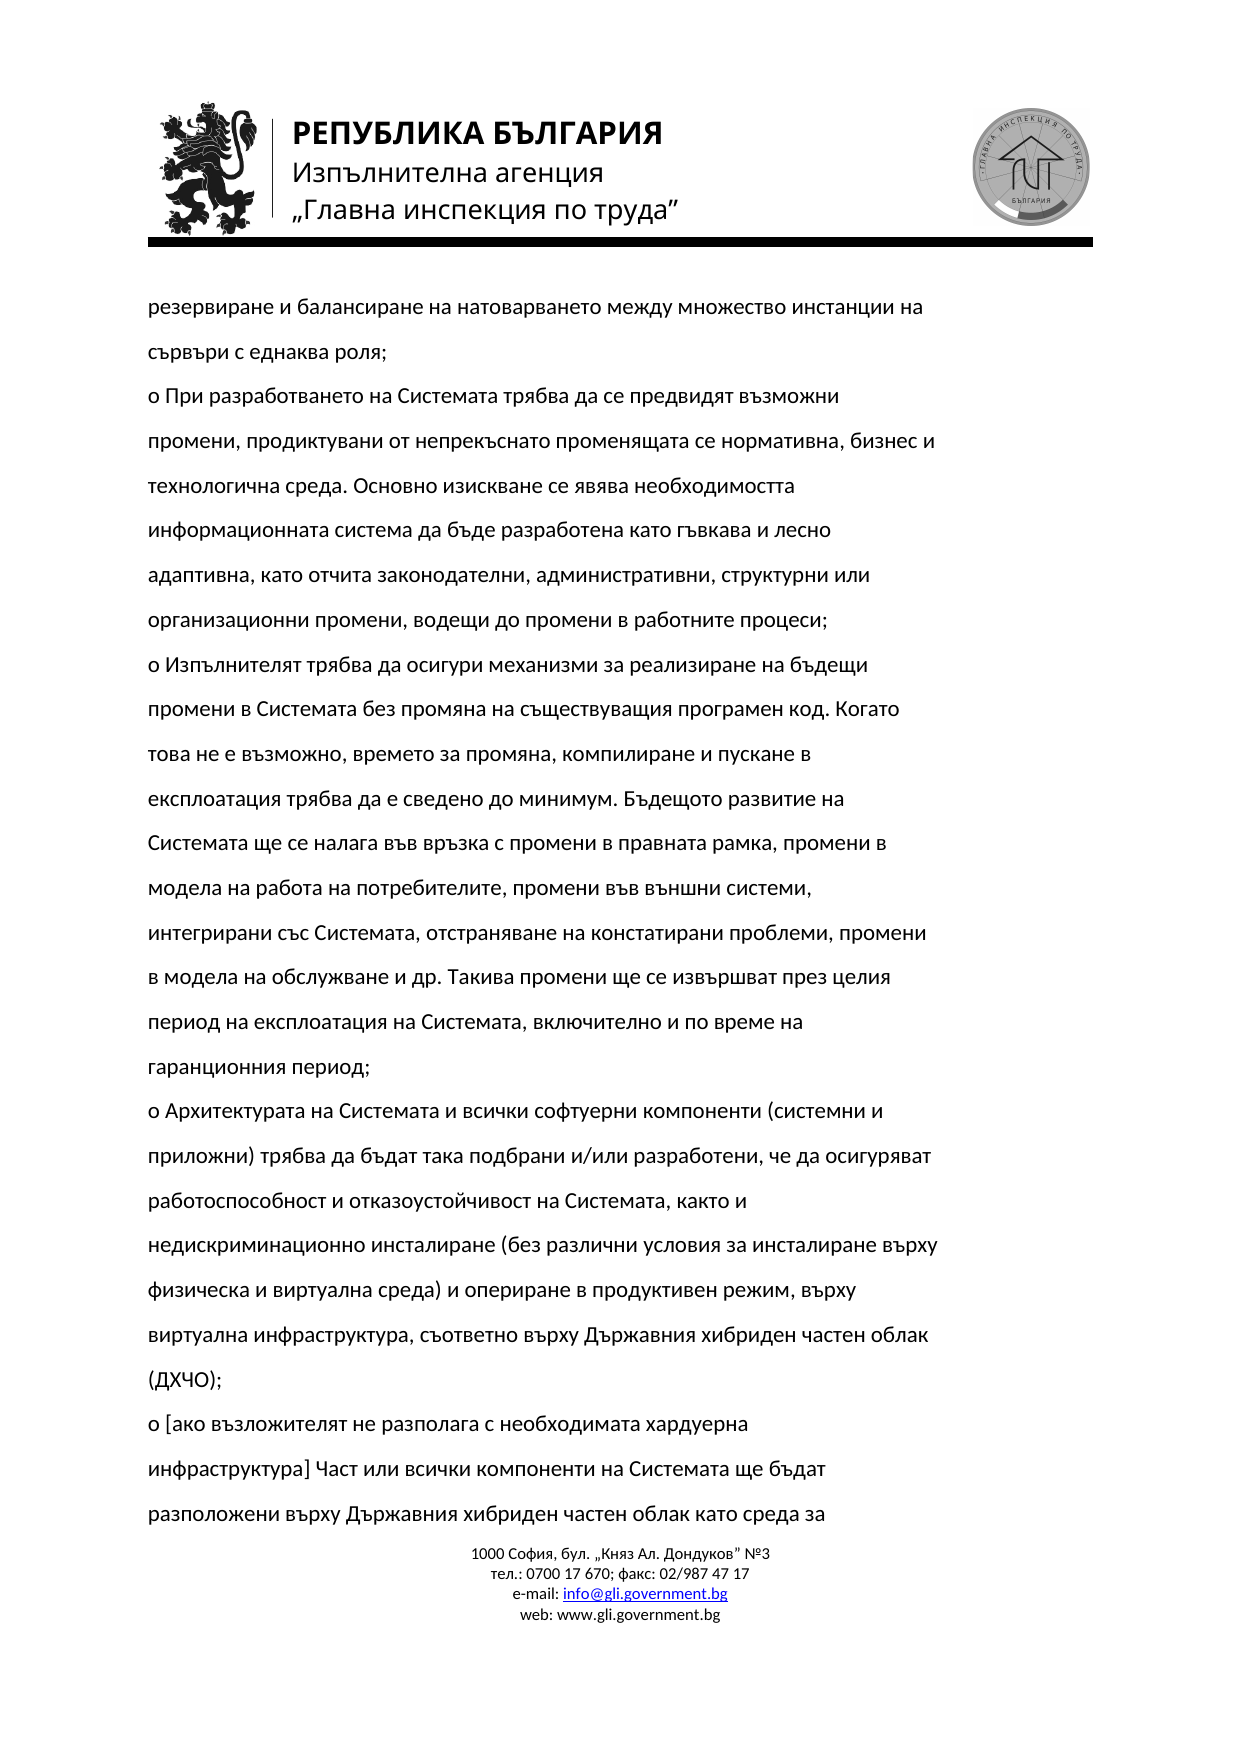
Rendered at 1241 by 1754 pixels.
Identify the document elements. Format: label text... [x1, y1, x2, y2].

text недискриминационно инсталиране (без различни условия за инсталиране върху [148, 1231, 1093, 1259]
text виртуална инфраструктура, съответно върху Държавния хибриден частен облак [148, 1320, 1093, 1348]
text Системата ще се налага във връзка с промени в правната рамка, промени в [148, 828, 1093, 856]
text сървъри с еднаква роля; [148, 337, 1093, 365]
text o [ако възложителят не разполага с необходимата хардуерна [148, 1409, 1093, 1437]
text промени в Системата без промяна на съществуващия програмен код. Когато [148, 694, 1093, 722]
text експлоатация трябва да е сведено до минимум. Бъдещото развитие на [148, 784, 1093, 812]
text резервиране и балансиране на натоварването между множество инстанции на [148, 292, 1093, 320]
text технологична среда. Основно изискване се явява необходимостта [148, 471, 1093, 499]
text в модела на обслужване и др. Такива промени ще се извършват през целия [148, 962, 1093, 991]
text интегрирани със Системата, отстраняване на констатирани проблеми, промени [148, 918, 1093, 946]
text работоспособност и отказоустойчивост на Системата, както и [148, 1186, 1093, 1214]
text o Архитектурата на Системата и всички софтуерни компоненти (системни и [148, 1097, 1093, 1124]
text разположени върху Държавния хибриден частен облак като среда за [148, 1499, 1093, 1527]
text модела на работа на потребителите, промени във външни системи, [148, 873, 1093, 901]
text инфраструктура] Част или всички компоненти на Системата ще бъдат [148, 1454, 1093, 1482]
text гаранционния период; [148, 1052, 1093, 1080]
text физическа и виртуална среда) и опериране в продуктивен режим, върху [148, 1275, 1093, 1303]
text o При разработването на Системата трябва да се предвидят възможни [148, 382, 1093, 409]
text адаптивна, като отчита законодателни, административни, структурни или [148, 560, 1093, 588]
text промени, продиктувани от непрекъснато променящата се нормативна, бизнес и [148, 426, 1093, 454]
text o Изпълнителят трябва да осигури механизми за реализиране на бъдещи [148, 650, 1093, 678]
text информационната система да бъде разработена като гъвкава и лесно [148, 516, 1093, 544]
text организационни промени, водещи до промени в работните процеси; [148, 605, 1093, 633]
text (ДХЧО); [148, 1365, 1093, 1393]
text период на експлоатация на Системата, включително и по време на [148, 1007, 1093, 1035]
text това не е възможно, времето за промяна, компилиране и пускане в [148, 739, 1093, 767]
text приложни) трябва да бъдат така подбрани и/или разработени, че да осигуряват [148, 1141, 1093, 1169]
